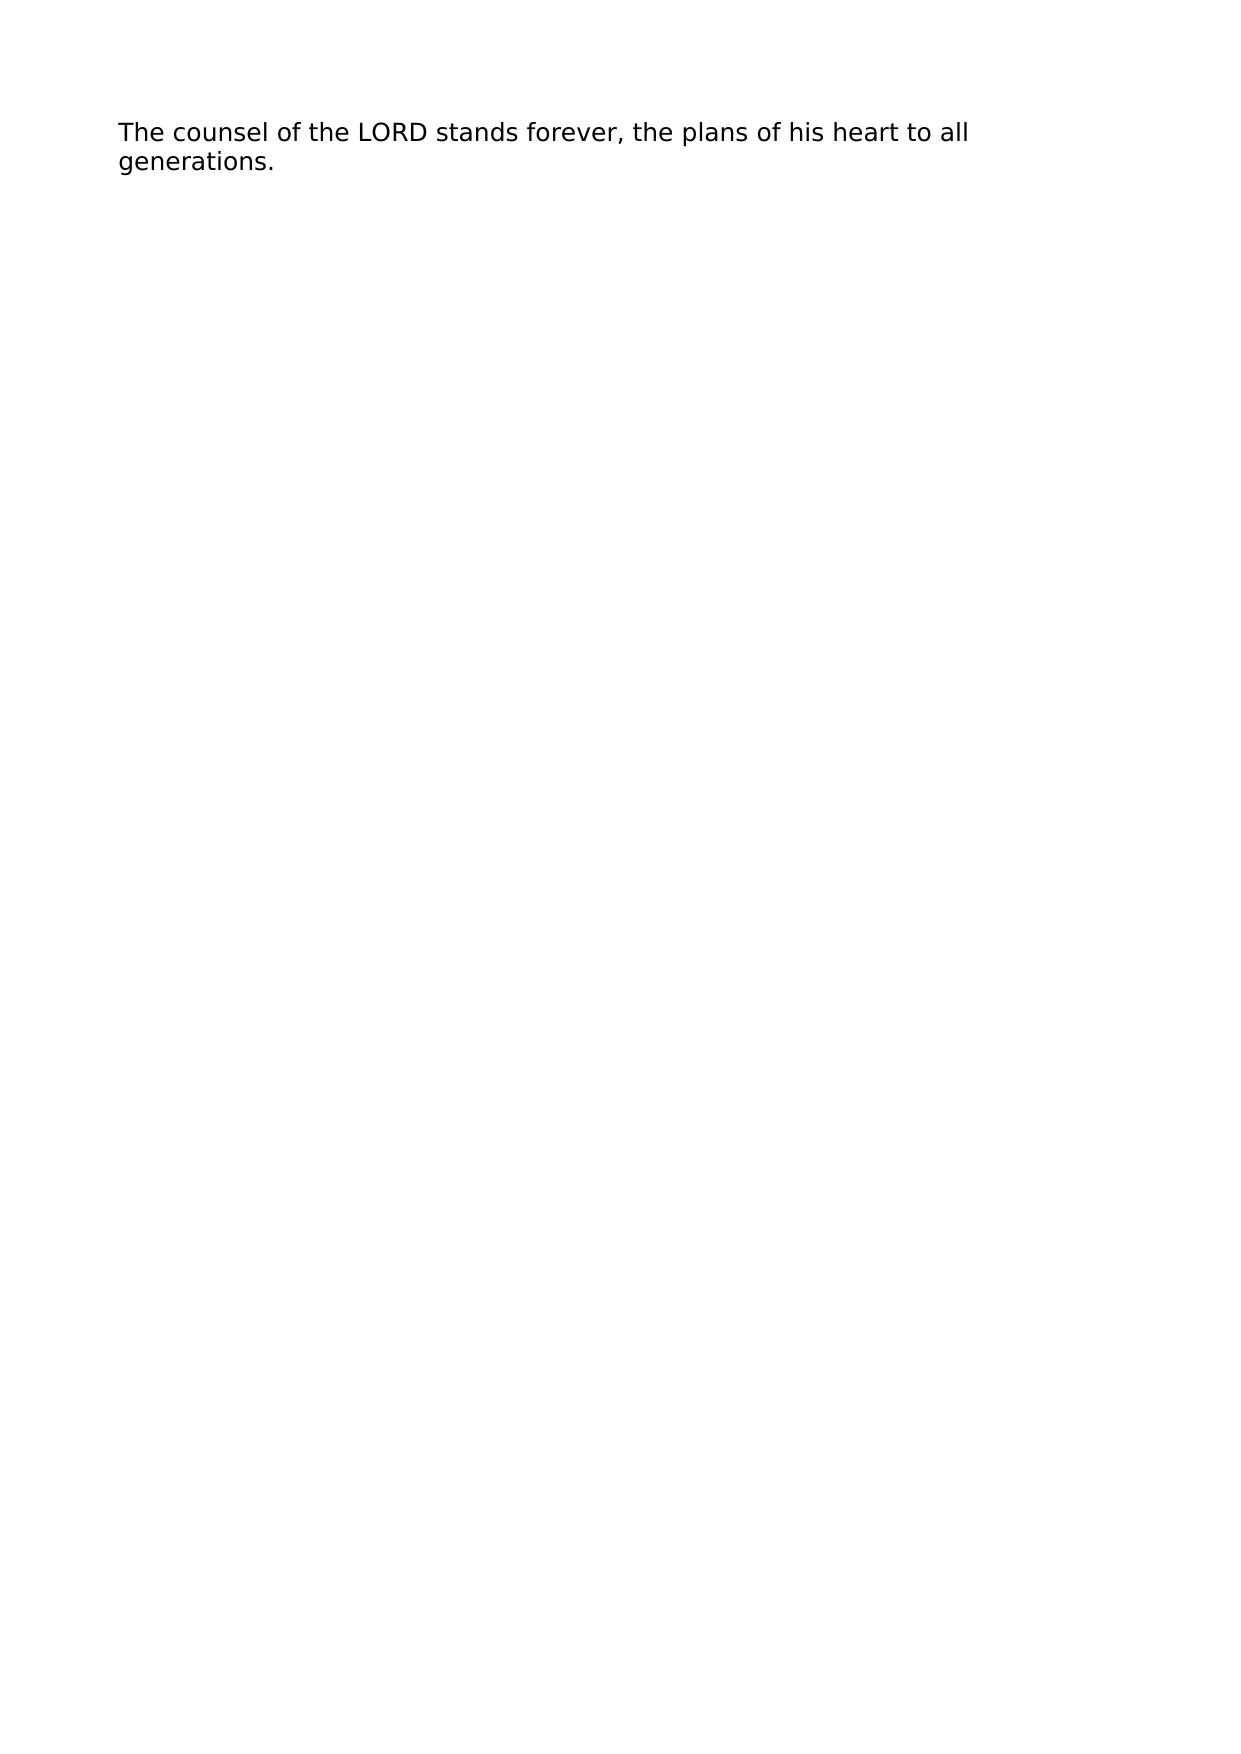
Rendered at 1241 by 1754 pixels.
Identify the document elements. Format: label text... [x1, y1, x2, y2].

text The counsel of the LORD stands forever, the plans of his heart to all generations. [118, 118, 1122, 176]
